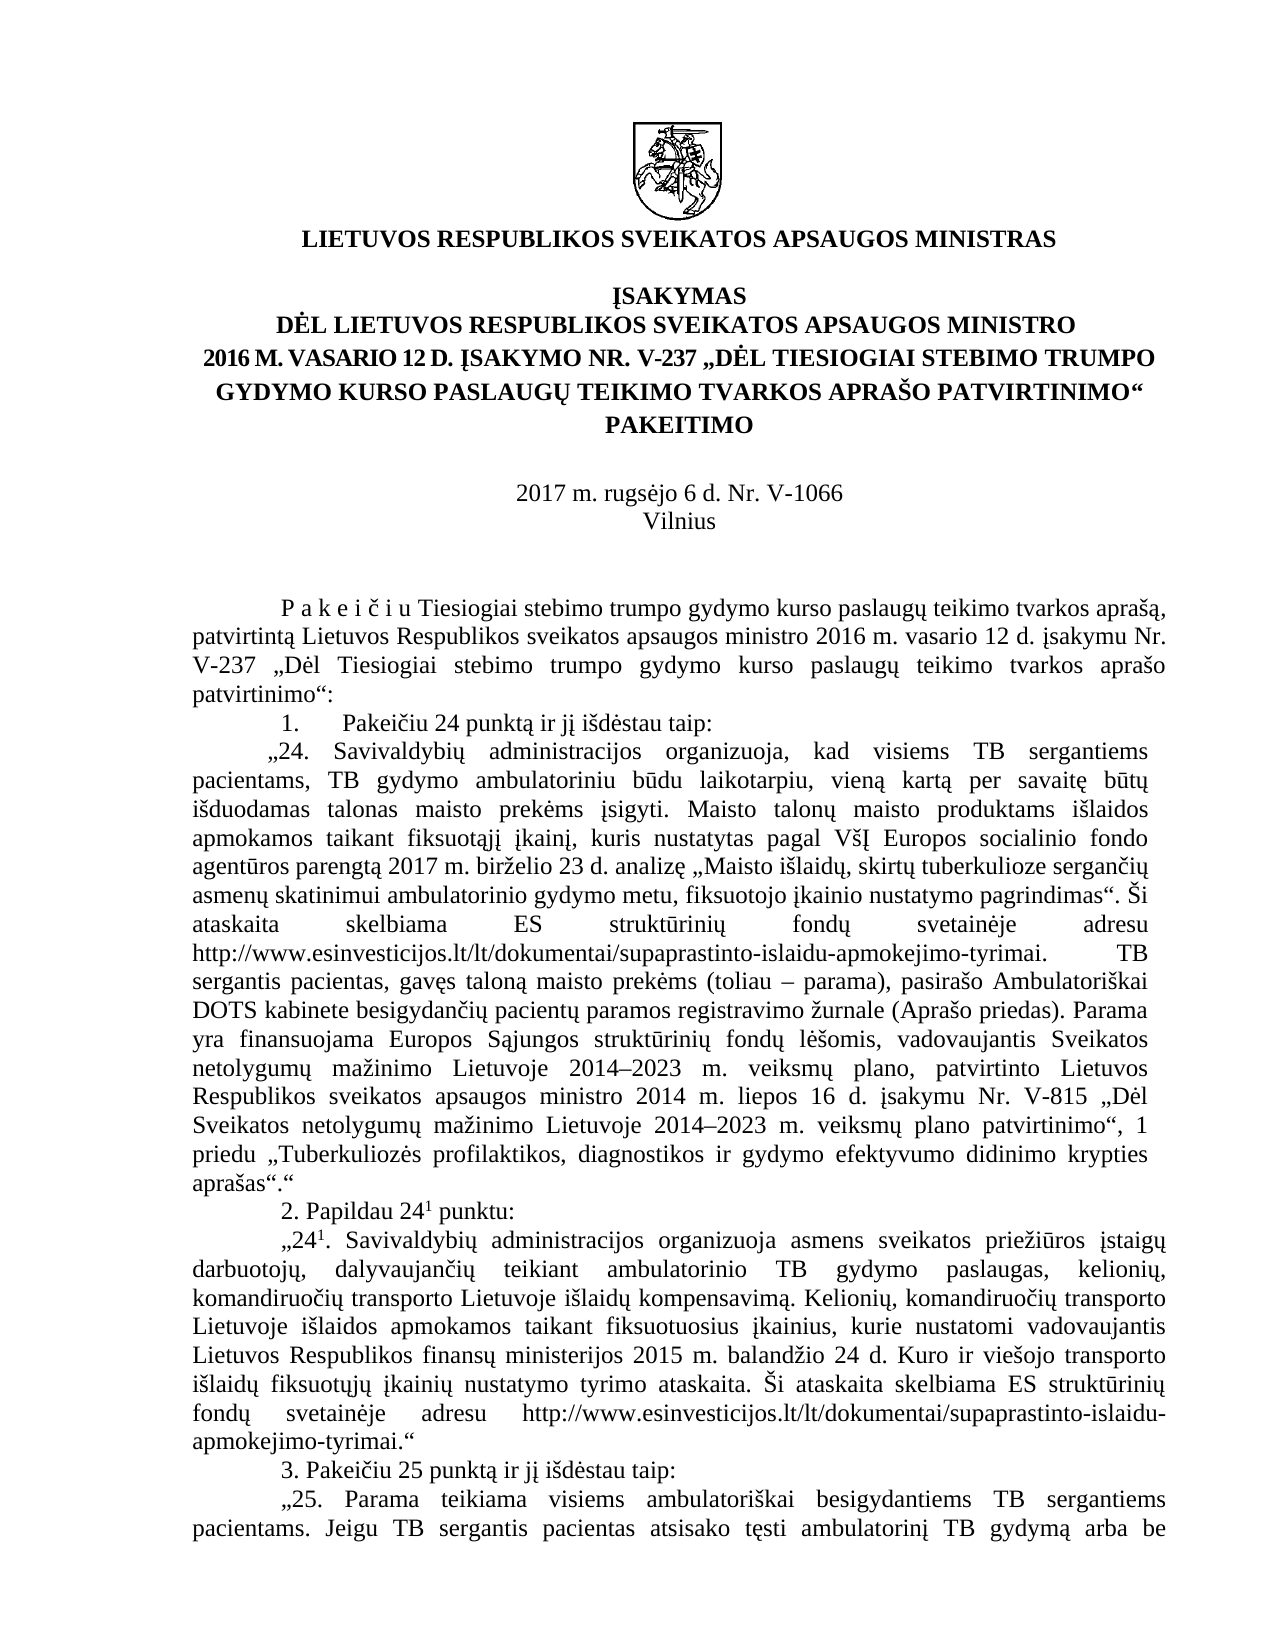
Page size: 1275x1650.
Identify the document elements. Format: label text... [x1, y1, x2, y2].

text „25. Parama teikiama visiems ambulatoriškai besigydantiems TB sergantiems pacientams. Jeigu TB sergantis pacientas atsisako tęsti ambulatorinį TB gydymą arba be [192, 1484, 1167, 1541]
text „24. Savivaldybių administracijos organizuoja, kad visiems TB sergantiems pacientams, TB gydymo ambulatoriniu būdu laikotarpiu, vieną kartą per savaitę būtų išduodamas talonas maisto prekėms įsigyti. Maisto talonų maisto produktams išlaidos apmokamos taikant fiksuotąjį įkainį, kuris nustatytas pagal VšĮ Europos socialinio fondo agentūros parengtą 2017 m. birželio 23 d. analizę „Maisto išlaidų, skirtų tuberkulioze sergančių asmenų skatinimui ambulatorinio gydymo metu, fiksuotojo įkainio nustatymo pagrindimas“. Ši ataskaita skelbiama ES struktūrinių fondų svetainėje adresu http://www.esinvesticijos.lt/lt/dokumentai/supaprastinto-islaidu-apmokejimo-tyrimai. TB sergantis pacientas, gavęs taloną maisto prekėms (toliau – parama), pasirašo Ambulatoriškai DOTS kabinete besigydančių pacientų paramos registravimo žurnale (Aprašo priedas). Parama yra finansuojama Europos Sąjungos struktūrinių fondų lėšomis, vadovaujantis Sveikatos netolygumų mažinimo Lietuvoje 2014–2023 m. veiksmų plano, patvirtinto Lietuvos Respublikos sveikatos apsaugos ministro 2014 m. liepos 16 d. įsakymu Nr. V-815 „Dėl Sveikatos netolygumų mažinimo Lietuvoje 2014–2023 m. veiksmų plano patvirtinimo“, 1 priedu „Tuberkuliozės profilaktikos, diagnostikos ir gydymo efektyvumo didinimo krypties aprašas“.“ [192, 736, 1149, 1196]
text 3. Pakeičiu 25 punktą ir jį išdėstau taip: [192, 1455, 1167, 1484]
text DĖL LIETUVOS RESPUBLIKOS SVEIKATOS APSAUGOS MINISTRO 2016 m. vasario 12 d. ĮSAKYMO NR. V-237 „DĖL TIESIOGIAI STEBIMO TRUMPO GYDYMO KURSO PASLAUGŲ TEIKIMO TVARKOS APRAŠO PATVIRTINIMO“ PAKEITIMO [192, 310, 1167, 439]
text 1. Pakeičiu 24 punktą ir jį išdėstau taip: [192, 708, 1167, 736]
text P a k e i č i u Tiesiogiai stebimo trumpo gydymo kurso paslaugų teikimo tvarkos aprašą, patvirtintą Lietuvos Respublikos sveikatos apsaugos ministro 2016 m. vasario 12 d. įsakymu Nr. V-237 „Dėl Tiesiogiai stebimo trumpo gydymo kurso paslaugų teikimo tvarkos aprašo patvirtinimo“: [192, 593, 1167, 708]
text „241. Savivaldybių administracijos organizuoja asmens sveikatos priežiūros įstaigų darbuotojų, dalyvaujančių teikiant ambulatorinio TB gydymo paslaugas, kelionių, komandiruočių transporto Lietuvoje išlaidų kompensavimą. Kelionių, komandiruočių transporto Lietuvoje išlaidos apmokamos taikant fiksuotuosius įkainius, kurie nustatomi vadovaujantis Lietuvos Respublikos finansų ministerijos 2015 m. balandžio 24 d. Kuro ir viešojo transporto išlaidų fiksuotųjų įkainių nustatymo tyrimo ataskaita. Ši ataskaita skelbiama ES struktūrinių fondų svetainėje adresu http://www.esinvesticijos.lt/lt/dokumentai/supaprastinto-islaidu-apmokejimo-tyrimai.“ [192, 1225, 1167, 1455]
text 2017 m. rugsėjo 6 d. Nr. V-1066 [192, 478, 1167, 506]
text LIETUVOS RESPUBLIKOS SVEIKATOS APSAUGOS MINISTRAS [192, 224, 1167, 252]
text ĮSAKYMAS [192, 281, 1167, 310]
text 2. Papildau 241 punktu: [192, 1196, 1167, 1225]
text Vilnius [192, 506, 1167, 535]
